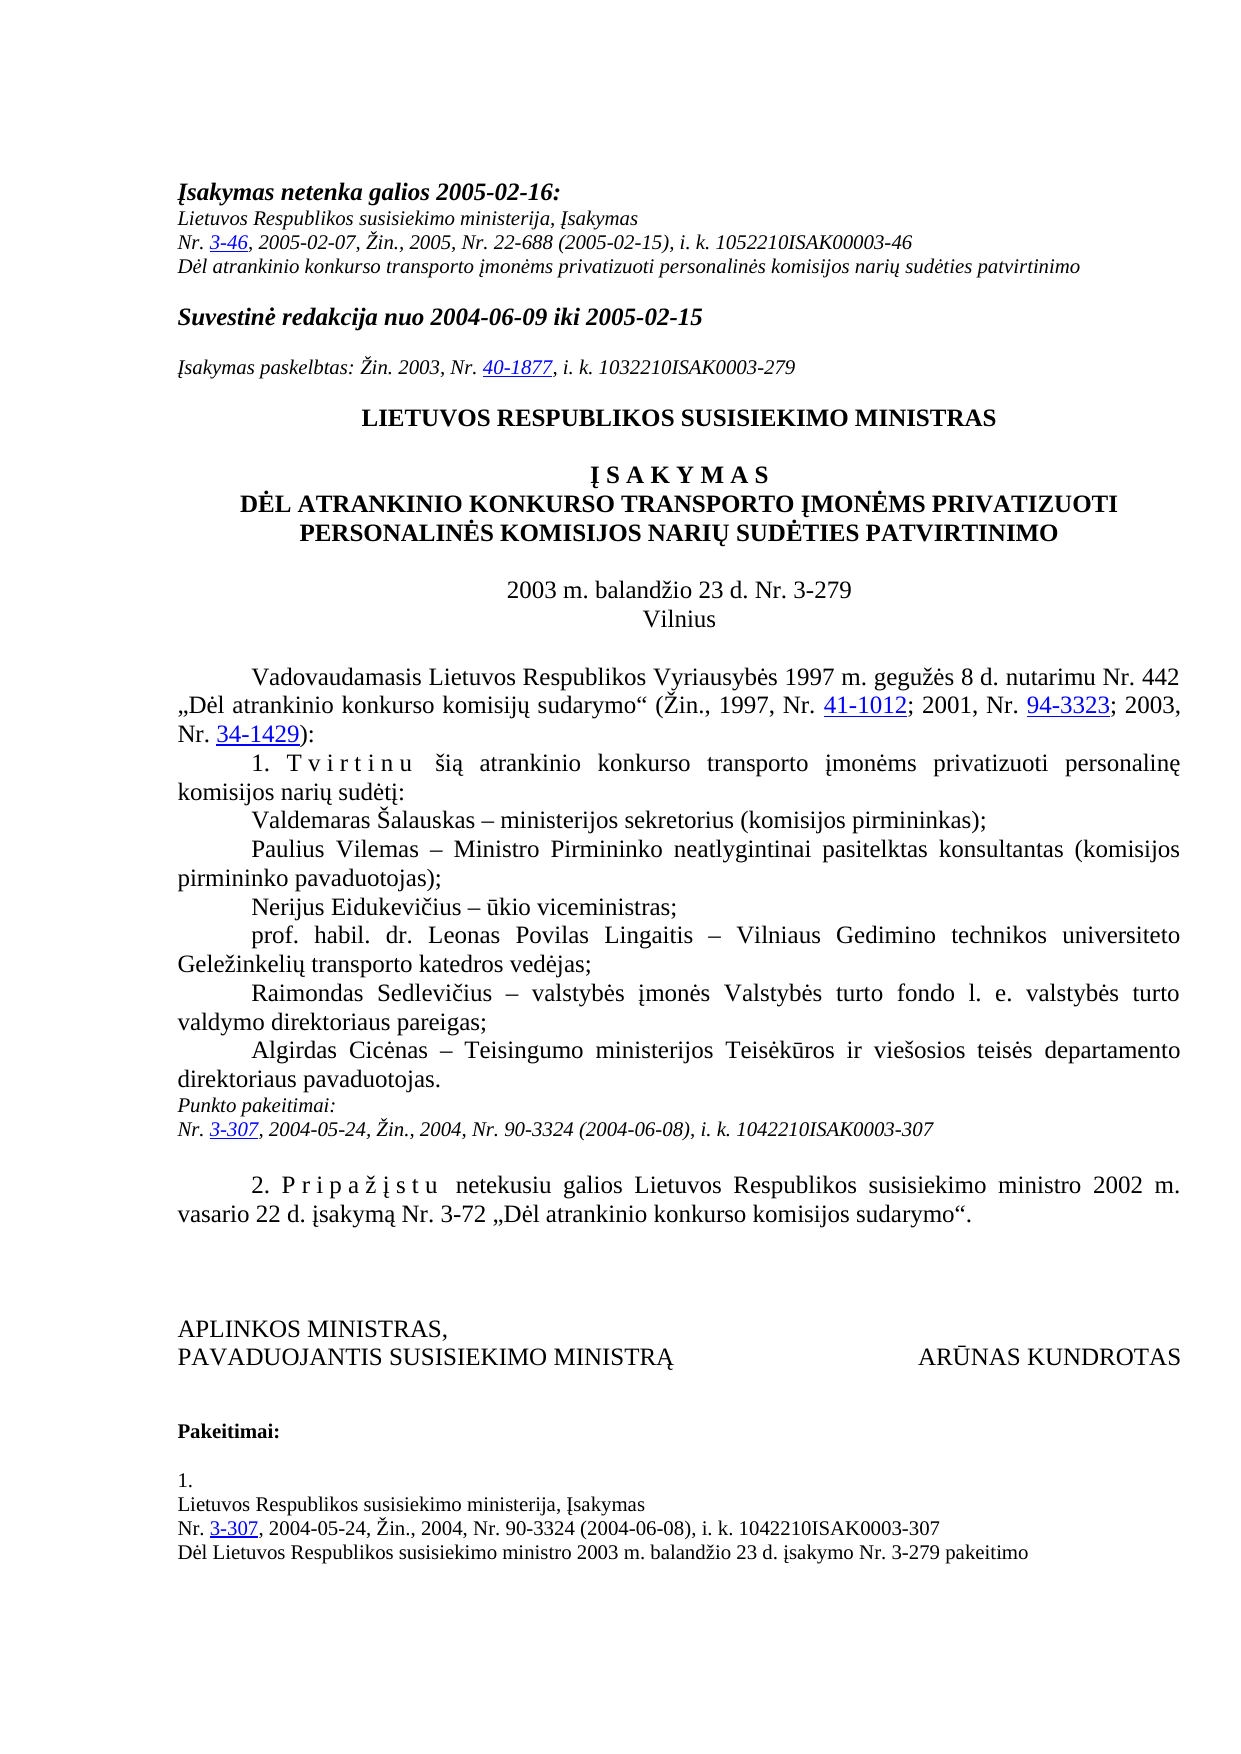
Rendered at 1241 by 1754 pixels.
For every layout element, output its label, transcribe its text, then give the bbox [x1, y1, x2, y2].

text Vadovaudamasis Lietuvos Respublikos Vyriausybės 1997 m. gegužės 8 d. nutarimu Nr. 442 „Dėl atrankinio konkurso komisijų sudarymo“ (Žin., 1997, Nr. 41-1012; 2001, Nr. 94-3323; 2003, Nr. 34-1429): [177, 662, 1181, 748]
text Valdemaras Šalauskas – ministerijos sekretorius (komisijos pirmininkas); [177, 806, 1181, 834]
text Nerijus Eidukevičius – ūkio viceministras; [177, 892, 1181, 921]
text Lietuvos Respublikos susisiekimo ministerija, Įsakymas [177, 1492, 1181, 1516]
text Algirdas Cicėnas – Teisingumo ministerijos Teisėkūros ir viešosios teisės departamento direktoriaus pavaduotojas. [177, 1036, 1181, 1093]
text Įsakymas netenka galios 2005-02-16: [177, 177, 1181, 206]
text Dėl atrankinio konkurso transporto įmonėms privatizuoti personalinės komisijos narių sudėties patvirtinimo [177, 254, 1181, 278]
text Pakeitimai: [177, 1419, 1181, 1443]
text LIETUVOS RESPUBLIKOS SUSISIEKIMO MINISTRAS [177, 403, 1181, 432]
text PAVADUOJANTIS SUSISIEKIMO MINISTRĄ ARŪNAS KUNDROTAS [177, 1342, 1181, 1371]
text prof. habil. dr. Leonas Povilas Lingaitis – Vilniaus Gedimino technikos universiteto Geležinkelių transporto katedros vedėjas; [177, 921, 1181, 978]
text Nr. 3-46, 2005-02-07, Žin., 2005, Nr. 22-688 (2005-02-15), i. k. 1052210ISAK00003-46 [177, 230, 1181, 254]
text 1. [177, 1467, 1181, 1492]
text Dėl Lietuvos Respublikos susisiekimo ministro 2003 m. balandžio 23 d. įsakymo Nr. 3-279 pakeitimo [177, 1540, 1181, 1564]
text 2. Pripažįstu netekusiu galios Lietuvos Respublikos susisiekimo ministro 2002 m. vasario 22 d. įsakymą Nr. 3-72 „Dėl atrankinio konkurso komisijos sudarymo“. [177, 1170, 1181, 1227]
text Suvestinė redakcija nuo 2004-06-09 iki 2005-02-15 [177, 302, 1181, 331]
text Lietuvos Respublikos susisiekimo ministerija, Įsakymas [177, 206, 1181, 230]
text 2003 m. balandžio 23 d. Nr. 3-279 [177, 576, 1181, 604]
text Vilnius [177, 604, 1181, 633]
text 1. Tvirtinu šią atrankinio konkurso transporto įmonėms privatizuoti personalinę komisijos narių sudėtį: [177, 748, 1181, 806]
text APLINKOS MINISTRAS, [177, 1314, 1181, 1342]
text Į S A K Y M A S [177, 461, 1181, 489]
text Nr. 3-307, 2004-05-24, Žin., 2004, Nr. 90-3324 (2004-06-08), i. k. 1042210ISAK0003-307 [177, 1516, 1181, 1540]
text Punkto pakeitimai: [177, 1093, 1181, 1117]
text Raimondas Sedlevičius – valstybės įmonės Valstybės turto fondo l. e. valstybės turto valdymo direktoriaus pareigas; [177, 978, 1181, 1036]
text Nr. 3-307, 2004-05-24, Žin., 2004, Nr. 90-3324 (2004-06-08), i. k. 1042210ISAK0003-307 [177, 1117, 1181, 1141]
text Paulius Vilemas – Ministro Pirmininko neatlygintinai pasitelktas konsultantas (komisijos pirmininko pavaduotojas); [177, 834, 1181, 892]
text Įsakymas paskelbtas: Žin. 2003, Nr. 40-1877, i. k. 1032210ISAK0003-279 [177, 355, 1181, 379]
text DĖL ATRANKINIO KONKURSO TRANSPORTO ĮMONĖMS PRIVATIZUOTI PERSONALINĖS KOMISIJOS NARIŲ SUDĖTIES PATVIRTINIMO [177, 489, 1181, 547]
